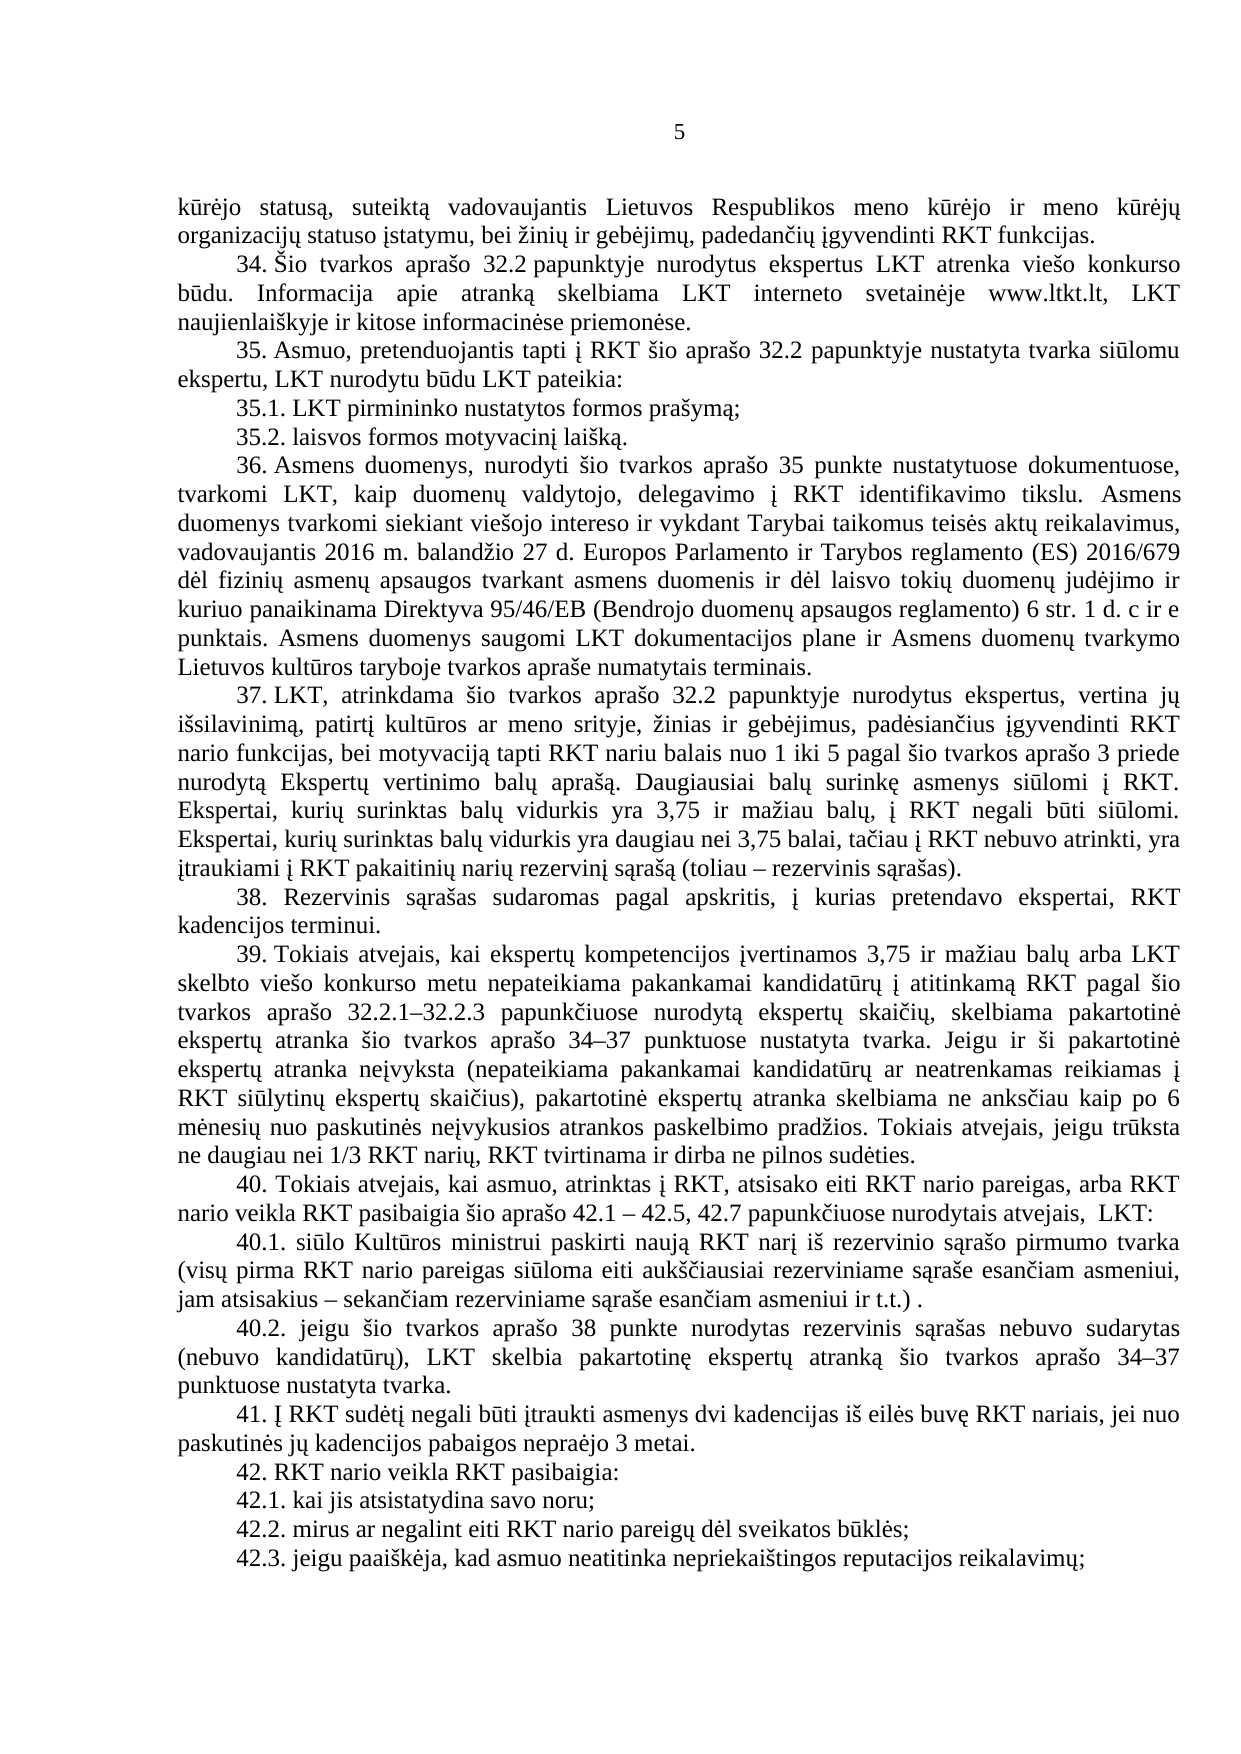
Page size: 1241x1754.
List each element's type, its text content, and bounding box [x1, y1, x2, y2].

text 34. Šio tvarkos aprašo 32.2 papunktyje nurodytus ekspertus LKT atrenka viešo konkurso būdu. Informacija apie atranką skelbiama LKT interneto svetainėje www.ltkt.lt, LKT naujienlaiškyje ir kitose informacinėse priemonėse. [177, 249, 1181, 335]
text 42. RKT nario veikla RKT pasibaigia: [177, 1457, 1181, 1485]
text 38. Rezervinis sąrašas sudaromas pagal apskritis, į kurias pretendavo ekspertai, RKT kadencijos terminui. [177, 882, 1181, 939]
text 42.1. kai jis atsistatydina savo noru; [177, 1485, 1181, 1514]
text 40.2. jeigu šio tvarkos aprašo 38 punkte nurodytas rezervinis sąrašas nebuvo sudarytas (nebuvo kandidatūrų), LKT skelbia pakartotinę ekspertų atranką šio tvarkos aprašo 34–37 punktuose nustatyta tvarka. [177, 1313, 1181, 1399]
text 35. Asmuo, pretenduojantis tapti į RKT šio aprašo 32.2 papunktyje nustatyta tvarka siūlomu ekspertu, LKT nurodytu būdu LKT pateikia: [177, 335, 1181, 393]
text 35.1. LKT pirmininko nustatytos formos prašymą; [177, 393, 1181, 422]
text 42.3. jeigu paaiškėja, kad asmuo neatitinka nepriekaištingos reputacijos reikalavimų; [177, 1543, 1181, 1572]
text 35.2. laisvos formos motyvacinį laišką. [177, 422, 1181, 450]
text 42.2. mirus ar negalint eiti RKT nario pareigų dėl sveikatos būklės; [177, 1514, 1181, 1543]
text 36. Asmens duomenys, nurodyti šio tvarkos aprašo 35 punkte nustatytuose dokumentuose, tvarkomi LKT, kaip duomenų valdytojo, delegavimo į RKT identifikavimo tikslu. Asmens duomenys tvarkomi siekiant viešojo intereso ir vykdant Tarybai taikomus teisės aktų reikalavimus, vadovaujantis 2016 m. balandžio 27 d. Europos Parlamento ir Tarybos reglamento (ES) 2016/679 dėl fizinių asmenų apsaugos tvarkant asmens duomenis ir dėl laisvo tokių duomenų judėjimo ir kuriuo panaikinama Direktyva 95/46/EB (Bendrojo duomenų apsaugos reglamento) 6 str. 1 d. c ir e punktais. Asmens duomenys saugomi LKT dokumentacijos plane ir Asmens duomenų tvarkymo Lietuvos kultūros taryboje tvarkos apraše numatytais terminais. [177, 450, 1181, 680]
text kūrėjo statusą, suteiktą vadovaujantis Lietuvos Respublikos meno kūrėjo ir meno kūrėjų organizacijų statuso įstatymu, bei žinių ir gebėjimų, padedančių įgyvendinti RKT funkcijas. [177, 192, 1181, 249]
text 40. Tokiais atvejais, kai asmuo, atrinktas į RKT, atsisako eiti RKT nario pareigas, arba RKT nario veikla RKT pasibaigia šio aprašo 42.1 – 42.5, 42.7 papunkčiuose nurodytais atvejais, LKT: [177, 1169, 1181, 1227]
text 40.1. siūlo Kultūros ministrui paskirti naują RKT narį iš rezervinio sąrašo pirmumo tvarka (visų pirma RKT nario pareigas siūloma eiti aukščiausiai rezerviniame sąraše esančiam asmeniui, jam atsisakius – sekančiam rezerviniame sąraše esančiam asmeniui ir t.t.) . [177, 1227, 1181, 1313]
text 41. Į RKT sudėtį negali būti įtraukti asmenys dvi kadencijas iš eilės buvę RKT nariais, jei nuo paskutinės jų kadencijos pabaigos nepraėjo 3 metai. [177, 1399, 1181, 1457]
text 39. Tokiais atvejais, kai ekspertų kompetencijos įvertinamos 3,75 ir mažiau balų arba LKT skelbto viešo konkurso metu nepateikiama pakankamai kandidatūrų į atitinkamą RKT pagal šio tvarkos aprašo 32.2.1–32.2.3 papunkčiuose nurodytą ekspertų skaičių, skelbiama pakartotinė ekspertų atranka šio tvarkos aprašo 34–37 punktuose nustatyta tvarka. Jeigu ir ši pakartotinė ekspertų atranka neįvyksta (nepateikiama pakankamai kandidatūrų ar neatrenkamas reikiamas į RKT siūlytinų ekspertų skaičius), pakartotinė ekspertų atranka skelbiama ne anksčiau kaip po 6 mėnesių nuo paskutinės neįvykusios atrankos paskelbimo pradžios. Tokiais atvejais, jeigu trūksta ne daugiau nei 1/3 RKT narių, RKT tvirtinama ir dirba ne pilnos sudėties. [177, 939, 1181, 1169]
text 37. LKT, atrinkdama šio tvarkos aprašo 32.2 papunktyje nurodytus ekspertus, vertina jų išsilavinimą, patirtį kultūros ar meno srityje, žinias ir gebėjimus, padėsiančius įgyvendinti RKT nario funkcijas, bei motyvaciją tapti RKT nariu balais nuo 1 iki 5 pagal šio tvarkos aprašo 3 priede nurodytą Ekspertų vertinimo balų aprašą. Daugiausiai balų surinkę asmenys siūlomi į RKT. Ekspertai, kurių surinktas balų vidurkis yra 3,75 ir mažiau balų, į RKT negali būti siūlomi. Ekspertai, kurių surinktas balų vidurkis yra daugiau nei 3,75 balai, tačiau į RKT nebuvo atrinkti, yra įtraukiami į RKT pakaitinių narių rezervinį sąrašą (toliau – rezervinis sąrašas). [177, 680, 1181, 882]
